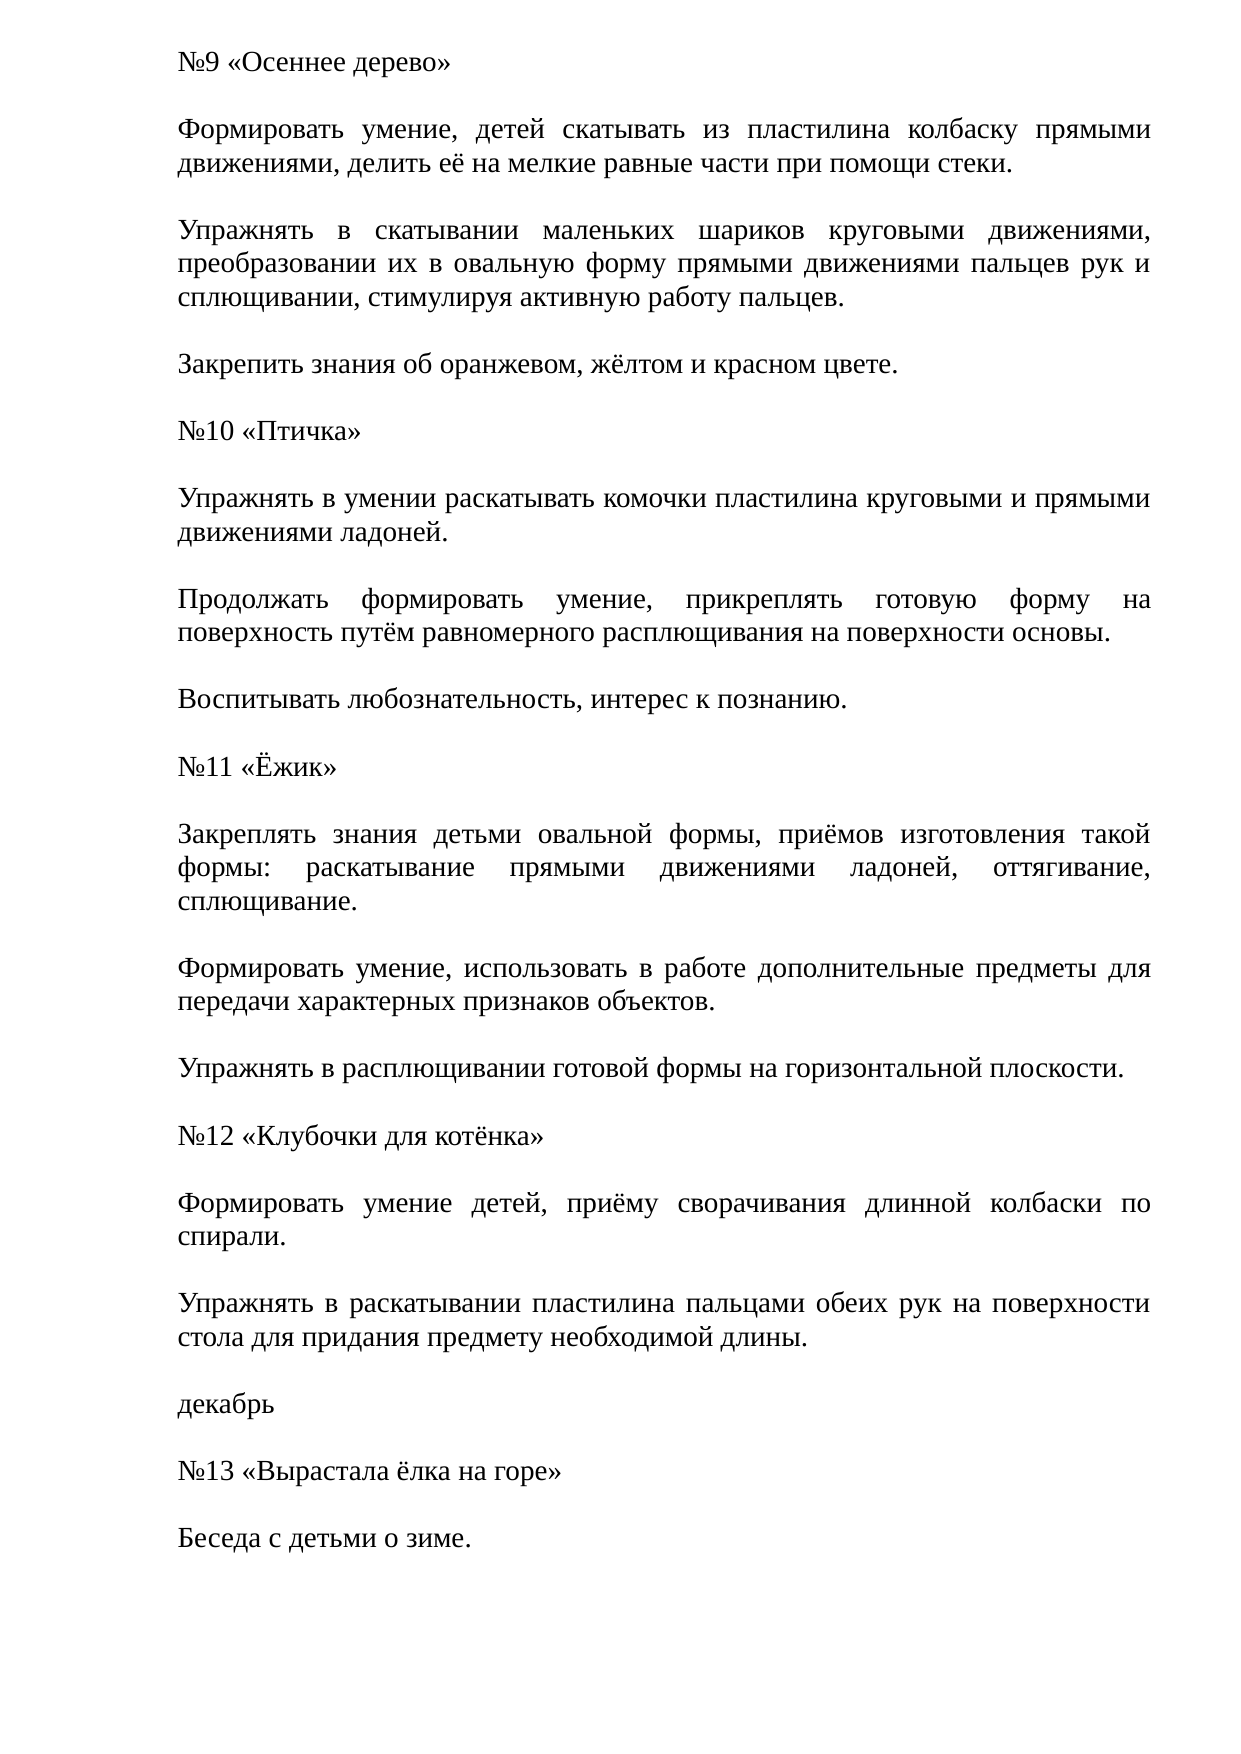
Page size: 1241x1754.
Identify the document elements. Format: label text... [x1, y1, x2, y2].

text Упражнять в скатывании маленьких шариков круговыми движениями, преобразовании их в овальную форму прямыми движениями пальцев рук и сплющивании, стимулируя активную работу пальцев. [177, 212, 1152, 313]
text №11 «Ёжик» [177, 749, 1152, 782]
text Формировать умение, использовать в работе дополнительные предметы для передачи характерных признаков объектов. [177, 950, 1152, 1017]
text №13 «Вырастала ёлка на горе» [177, 1453, 1152, 1487]
text Формировать умение детей, приёму сворачивания длинной колбаски по спирали. [177, 1185, 1152, 1252]
text Упражнять в умении раскатывать комочки пластилина круговыми и прямыми движениями ладоней. [177, 480, 1152, 547]
text Закреплять знания детьми овальной формы, приёмов изготовления такой формы: раскатывание прямыми движениями ладоней, оттягивание, сплющивание. [177, 816, 1152, 916]
text Беседа с детьми о зиме. [177, 1520, 1152, 1554]
text №9 «Осеннее дерево» [177, 44, 1152, 78]
text №10 «Птичка» [177, 413, 1152, 447]
text Закрепить знания об оранжевом, жёлтом и красном цвете. [177, 346, 1152, 380]
text Продолжать формировать умение, прикреплять готовую форму на поверхность путём равномерного расплющивания на поверхности основы. [177, 581, 1152, 648]
text Воспитывать любознательность, интерес к познанию. [177, 682, 1152, 715]
text №12 «Клубочки для котёнка» [177, 1118, 1152, 1151]
text Формировать умение, детей скатывать из пластилина колбаску прямыми движениями, делить её на мелкие равные части при помощи стеки. [177, 111, 1152, 178]
text Упражнять в расплющивании готовой формы на горизонтальной плоскости. [177, 1051, 1152, 1084]
text декабрь [177, 1386, 1152, 1419]
text Упражнять в раскатывании пластилина пальцами обеих рук на поверхности стола для придания предмету необходимой длины. [177, 1285, 1152, 1352]
